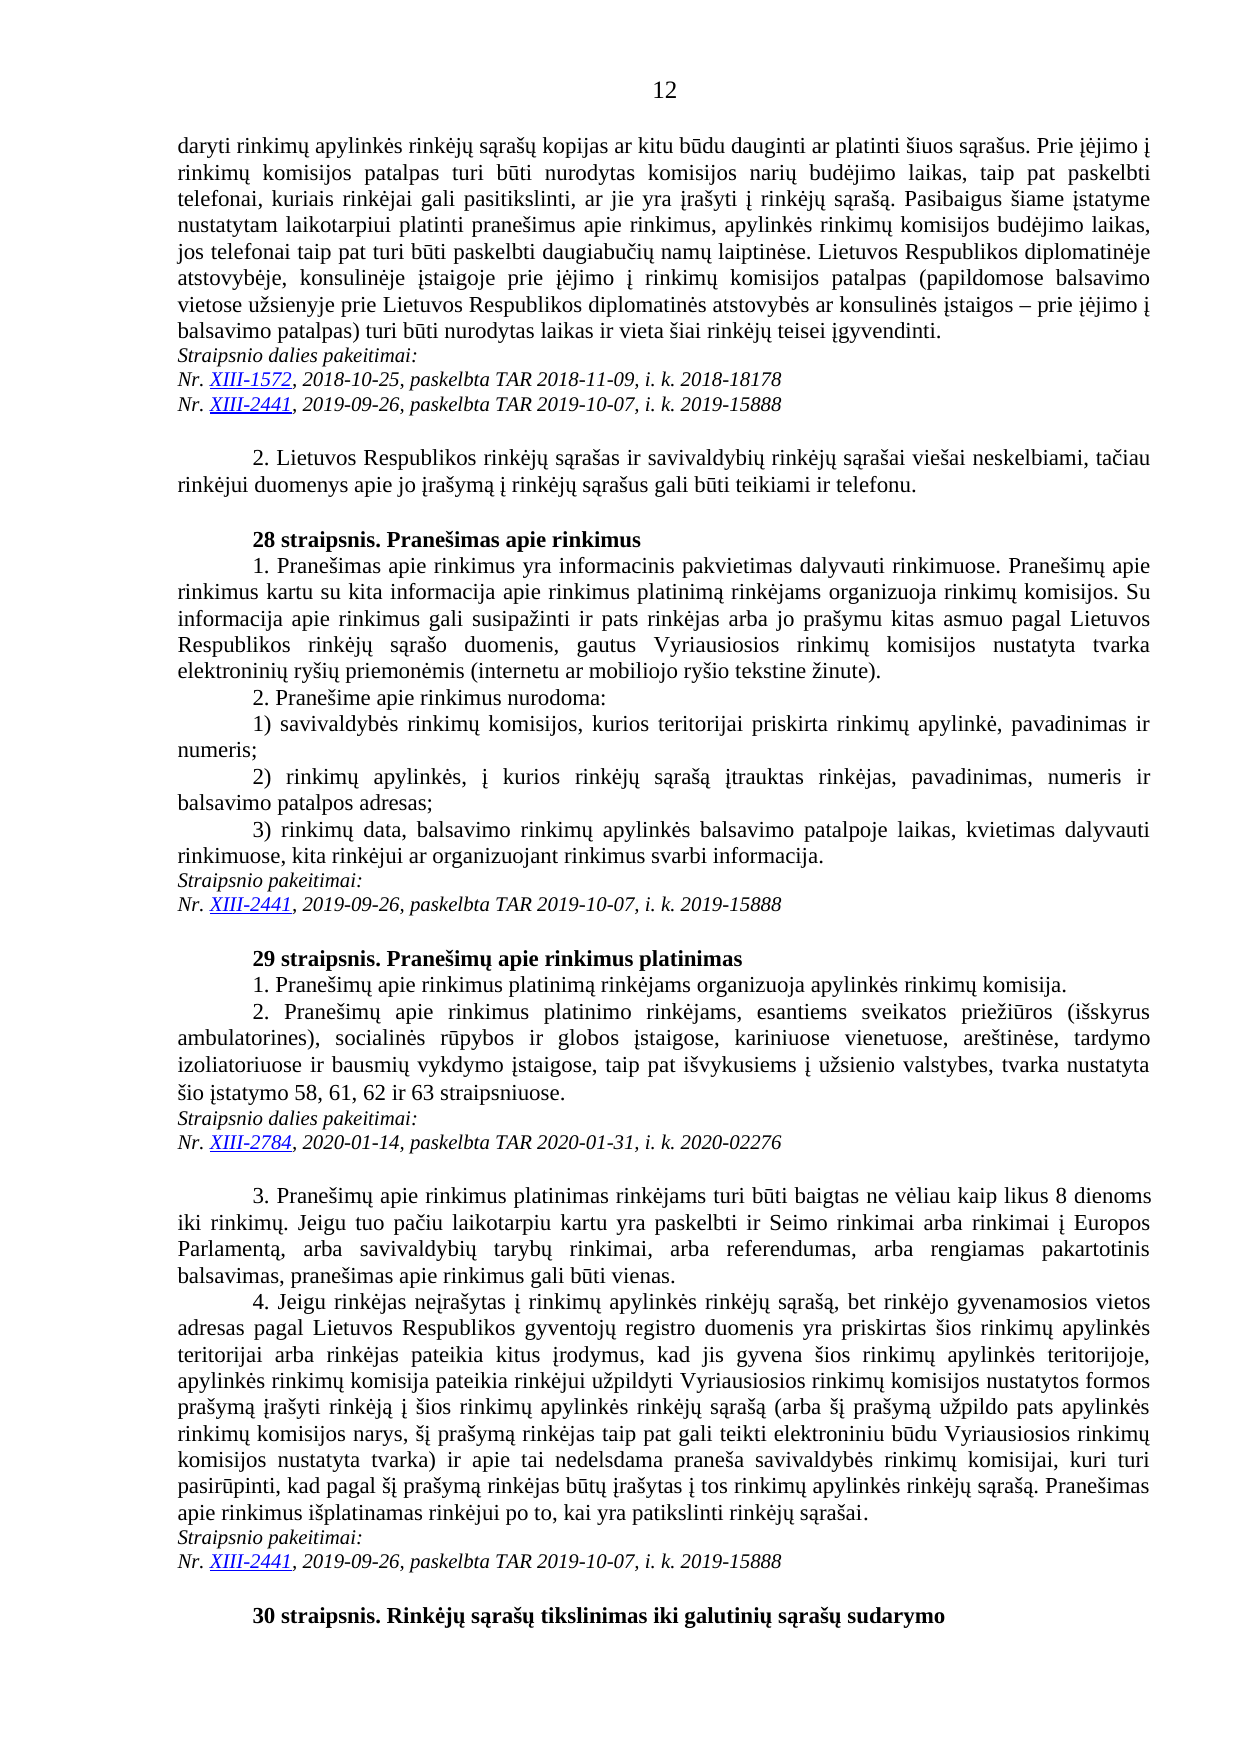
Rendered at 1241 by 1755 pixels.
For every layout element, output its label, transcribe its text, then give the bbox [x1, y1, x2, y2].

text Nr. XIII-2441, 2019-09-26, paskelbta TAR 2019-10-07, i. k. 2019-15888 [177, 1549, 1152, 1573]
text 2) rinkimų apylinkės, į kurios rinkėjų sąrašą įtrauktas rinkėjas, pavadinimas, numeris ir balsavimo patalpos adresas; [177, 763, 1152, 816]
text Nr. XIII-2441, 2019-09-26, paskelbta TAR 2019-10-07, i. k. 2019-15888 [177, 391, 1152, 416]
text Nr. XIII-2441, 2019-09-26, paskelbta TAR 2019-10-07, i. k. 2019-15888 [177, 892, 1152, 916]
text 3. Pranešimų apie rinkimus platinimas rinkėjams turi būti baigtas ne vėliau kaip likus 8 dienoms iki rinkimų. Jeigu tuo pačiu laikotarpiu kartu yra paskelbti ir Seimo rinkimai arba rinkimai į Europos Parlamentą, arba savivaldybių tarybų rinkimai, arba referendumas, arba rengiamas pakartotinis balsavimas, pranešimas apie rinkimus gali būti vienas. [177, 1183, 1152, 1288]
text 30 straipsnis. Rinkėjų sąrašų tikslinimas iki galutinių sąrašų sudarymo [177, 1602, 1152, 1628]
text 28 straipsnis. Pranešimas apie rinkimus [177, 526, 1152, 552]
text 1. Pranešimų apie rinkimus platinimą rinkėjams organizuoja apylinkės rinkimų komisija. [177, 972, 1152, 998]
text Straipsnio pakeitimai: [177, 868, 1152, 892]
text Straipsnio dalies pakeitimai: [177, 343, 1152, 367]
text 1) savivaldybės rinkimų komisijos, kurios teritorijai priskirta rinkimų apylinkė, pavadinimas ir numeris; [177, 710, 1152, 763]
text 1. Pranešimas apie rinkimus yra informacinis pakvietimas dalyvauti rinkimuose. Pranešimų apie rinkimus kartu su kita informacija apie rinkimus platinimą rinkėjams organizuoja rinkimų komisijos. Su informacija apie rinkimus gali susipažinti ir pats rinkėjas arba jo prašymu kitas asmuo pagal Lietuvos Respublikos rinkėjų sąrašo duomenis, gautus Vyriausiosios rinkimų komisijos nustatyta tvarka elektroninių ryšių priemonėmis (internetu ar mobiliojo ryšio tekstine žinute). [177, 552, 1152, 684]
text Straipsnio dalies pakeitimai: [177, 1106, 1152, 1130]
text Nr. XIII-2784, 2020-01-14, paskelbta TAR 2020-01-31, i. k. 2020-02276 [177, 1130, 1152, 1154]
text 2. Lietuvos Respublikos rinkėjų sąrašas ir savivaldybių rinkėjų sąrašai viešai neskelbiami, tačiau rinkėjui duomenys apie jo įrašymą į rinkėjų sąrašus gali būti teikiami ir telefonu. [177, 444, 1152, 497]
text 2. Pranešimų apie rinkimus platinimo rinkėjams, esantiems sveikatos priežiūros (išskyrus ambulatorines), socialinės rūpybos ir globos įstaigose, kariniuose vienetuose, areštinėse, tardymo izoliatoriuose ir bausmių vykdymo įstaigose, taip pat išvykusiems į užsienio valstybes, tvarka nustatyta šio įstatymo 58, 61, 62 ir 63 straipsniuose. [177, 998, 1152, 1106]
text Nr. XIII-1572, 2018-10-25, paskelbta TAR 2018-11-09, i. k. 2018-18178 [177, 367, 1152, 391]
text 4. Jeigu rinkėjas neįrašytas į rinkimų apylinkės rinkėjų sąrašą, bet rinkėjo gyvenamosios vietos adresas pagal Lietuvos Respublikos gyventojų registro duomenis yra priskirtas šios rinkimų apylinkės teritorijai arba rinkėjas pateikia kitus įrodymus, kad jis gyvena šios rinkimų apylinkės teritorijoje, apylinkės rinkimų komisija pateikia rinkėjui užpildyti Vyriausiosios rinkimų komisijos nustatytos formos prašymą įrašyti rinkėją į šios rinkimų apylinkės rinkėjų sąrašą (arba šį prašymą užpildo pats apylinkės rinkimų komisijos narys, šį prašymą rinkėjas taip pat gali teikti elektroniniu būdu Vyriausiosios rinkimų komisijos nustatyta tvarka) ir apie tai nedelsdama praneša savivaldybės rinkimų komisijai, kuri turi pasirūpinti, kad pagal šį prašymą rinkėjas būtų įrašytas į tos rinkimų apylinkės rinkėjų sąrašą. Pranešimas apie rinkimus išplatinamas rinkėjui po to, kai yra patikslinti rinkėjų sąrašai. [177, 1288, 1152, 1525]
text 3) rinkimų data, balsavimo rinkimų apylinkės balsavimo patalpoje laikas, kvietimas dalyvauti rinkimuose, kita rinkėjui ar organizuojant rinkimus svarbi informacija. [177, 816, 1152, 868]
text 29 straipsnis. Pranešimų apie rinkimus platinimas [177, 945, 1152, 972]
text 2. Pranešime apie rinkimus nurodoma: [177, 684, 1152, 710]
text Straipsnio pakeitimai: [177, 1525, 1152, 1549]
text daryti rinkimų apylinkės rinkėjų sąrašų kopijas ar kitu būdu dauginti ar platinti šiuos sąrašus. Prie įėjimo į rinkimų komisijos patalpas turi būti nurodytas komisijos narių budėjimo laikas, taip pat paskelbti telefonai, kuriais rinkėjai gali pasitikslinti, ar jie yra įrašyti į rinkėjų sąrašą. Pasibaigus šiame įstatyme nustatytam laikotarpiui platinti pranešimus apie rinkimus, apylinkės rinkimų komisijos budėjimo laikas, jos telefonai taip pat turi būti paskelbti daugiabučių namų laiptinėse. Lietuvos Respublikos diplomatinėje atstovybėje, konsulinėje įstaigoje prie įėjimo į rinkimų komisijos patalpas (papildomose balsavimo vietose užsienyje prie Lietuvos Respublikos diplomatinės atstovybės ar konsulinės įstaigos – prie įėjimo į balsavimo patalpas) turi būti nurodytas laikas ir vieta šiai rinkėjų teisei įgyvendinti. [177, 132, 1152, 343]
